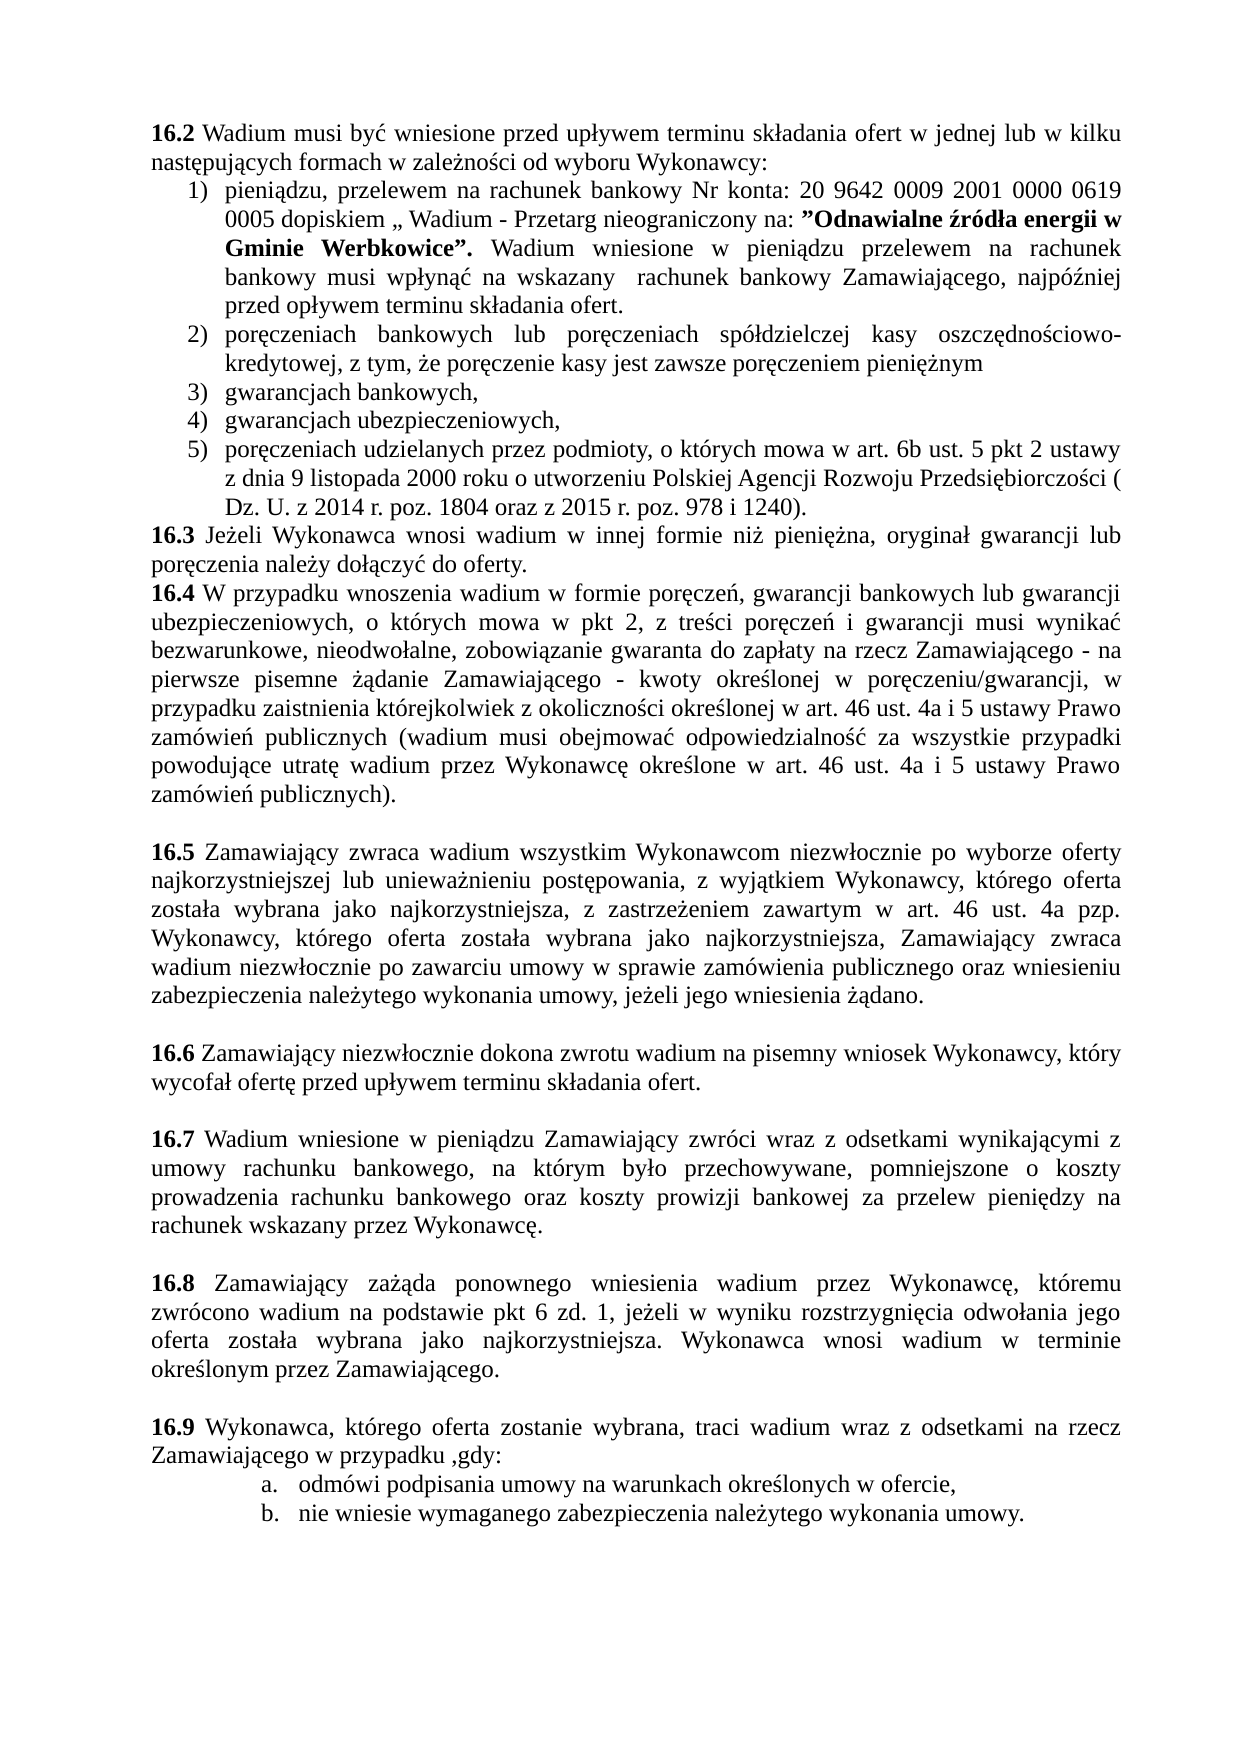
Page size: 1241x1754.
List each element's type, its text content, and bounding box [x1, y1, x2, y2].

list gwarancjach ubezpieczeniowych, [187, 406, 1122, 434]
list 16.2 Wadium musi być wniesione przed upływem terminu składania ofert w jednej lub w kilku następujących formach w zależności od wyboru Wykonawcy: [151, 118, 1122, 176]
list 16.6 Zamawiający niezwłocznie dokona zwrotu wadium na pisemny wniosek Wykonawcy, który wycofał ofertę przed upływem terminu składania ofert. [151, 1038, 1122, 1096]
list 16.9 Wykonawca, którego oferta zostanie wybrana, traci wadium wraz z odsetkami na rzecz Zamawiającego w przypadku ,gdy: [151, 1412, 1122, 1469]
list nie wniesie wymaganego zabezpieczenia należytego wykonania umowy. [261, 1498, 1122, 1527]
list odmówi podpisania umowy na warunkach określonych w ofercie, [261, 1469, 1122, 1498]
list 16.7 Wadium wniesione w pieniądzu Zamawiający zwróci wraz z odsetkami wynikającymi z umowy rachunku bankowego, na którym było przechowywane, pomniejszone o koszty prowadzenia rachunku bankowego oraz koszty prowizji bankowej za przelew pieniędzy na rachunek wskazany przez Wykonawcę. [151, 1124, 1122, 1239]
list gwarancjach bankowych, [187, 377, 1122, 406]
list 16.5 Zamawiający zwraca wadium wszystkim Wykonawcom niezwłocznie po wyborze oferty najkorzystniejszej lub unieważnieniu postępowania, z wyjątkiem Wykonawcy, którego oferta została wybrana jako najkorzystniejsza, z zastrzeżeniem zawartym w art. 46 ust. 4a pzp. Wykonawcy, którego oferta została wybrana jako najkorzystniejsza, Zamawiający zwraca wadium niezwłocznie po zawarciu umowy w sprawie zamówienia publicznego oraz wniesieniu zabezpieczenia należytego wykonania umowy, jeżeli jego wniesienia żądano. [151, 837, 1122, 1009]
list 16.3 Jeżeli Wykonawca wnosi wadium w innej formie niż pieniężna, oryginał gwarancji lub poręczenia należy dołączyć do oferty. [151, 521, 1122, 578]
list 16.8 Zamawiający zażąda ponownego wniesienia wadium przez Wykonawcę, któremu zwrócono wadium na podstawie pkt 6 zd. 1, jeżeli w wyniku rozstrzygnięcia odwołania jego oferta została wybrana jako najkorzystniejsza. Wykonawca wnosi wadium w terminie określonym przez Zamawiającego. [151, 1268, 1122, 1383]
list poręczeniach bankowych lub poręczeniach spółdzielczej kasy oszczędnościowo-kredytowej, z tym, że poręczenie kasy jest zawsze poręczeniem pieniężnym [187, 319, 1122, 377]
list pieniądzu, przelewem na rachunek bankowy Nr konta: 20 9642 0009 2001 0000 0619 0005 dopiskiem „ Wadium - Przetarg nieograniczony na: ”Odnawialne źródła energii w Gminie Werbkowice”. Wadium wniesione w pieniądzu przelewem na rachunek bankowy musi wpłynąć na wskazany rachunek bankowy Zamawiającego, najpóźniej przed opływem terminu składania ofert. [187, 176, 1122, 319]
list poręczeniach udzielanych przez podmioty, o których mowa w art. 6b ust. 5 pkt 2 ustawy z dnia 9 listopada 2000 roku o utworzeniu Polskiej Agencji Rozwoju Przedsiębiorczości ( Dz. U. z 2014 r. poz. 1804 oraz z 2015 r. poz. 978 i 1240). [187, 434, 1122, 521]
list 16.4 W przypadku wnoszenia wadium w formie poręczeń, gwarancji bankowych lub gwarancji ubezpieczeniowych, o których mowa w pkt 2, z treści poręczeń i gwarancji musi wynikać bezwarunkowe, nieodwołalne, zobowiązanie gwaranta do zapłaty na rzecz Zamawiającego - na pierwsze pisemne żądanie Zamawiającego - kwoty określonej w poręczeniu/gwarancji, w przypadku zaistnienia którejkolwiek z okoliczności określonej w art. 46 ust. 4a i 5 ustawy Prawo zamówień publicznych (wadium musi obejmować odpowiedzialność za wszystkie przypadki powodujące utratę wadium przez Wykonawcę określone w art. 46 ust. 4a i 5 ustawy Prawo zamówień publicznych). [151, 578, 1122, 808]
